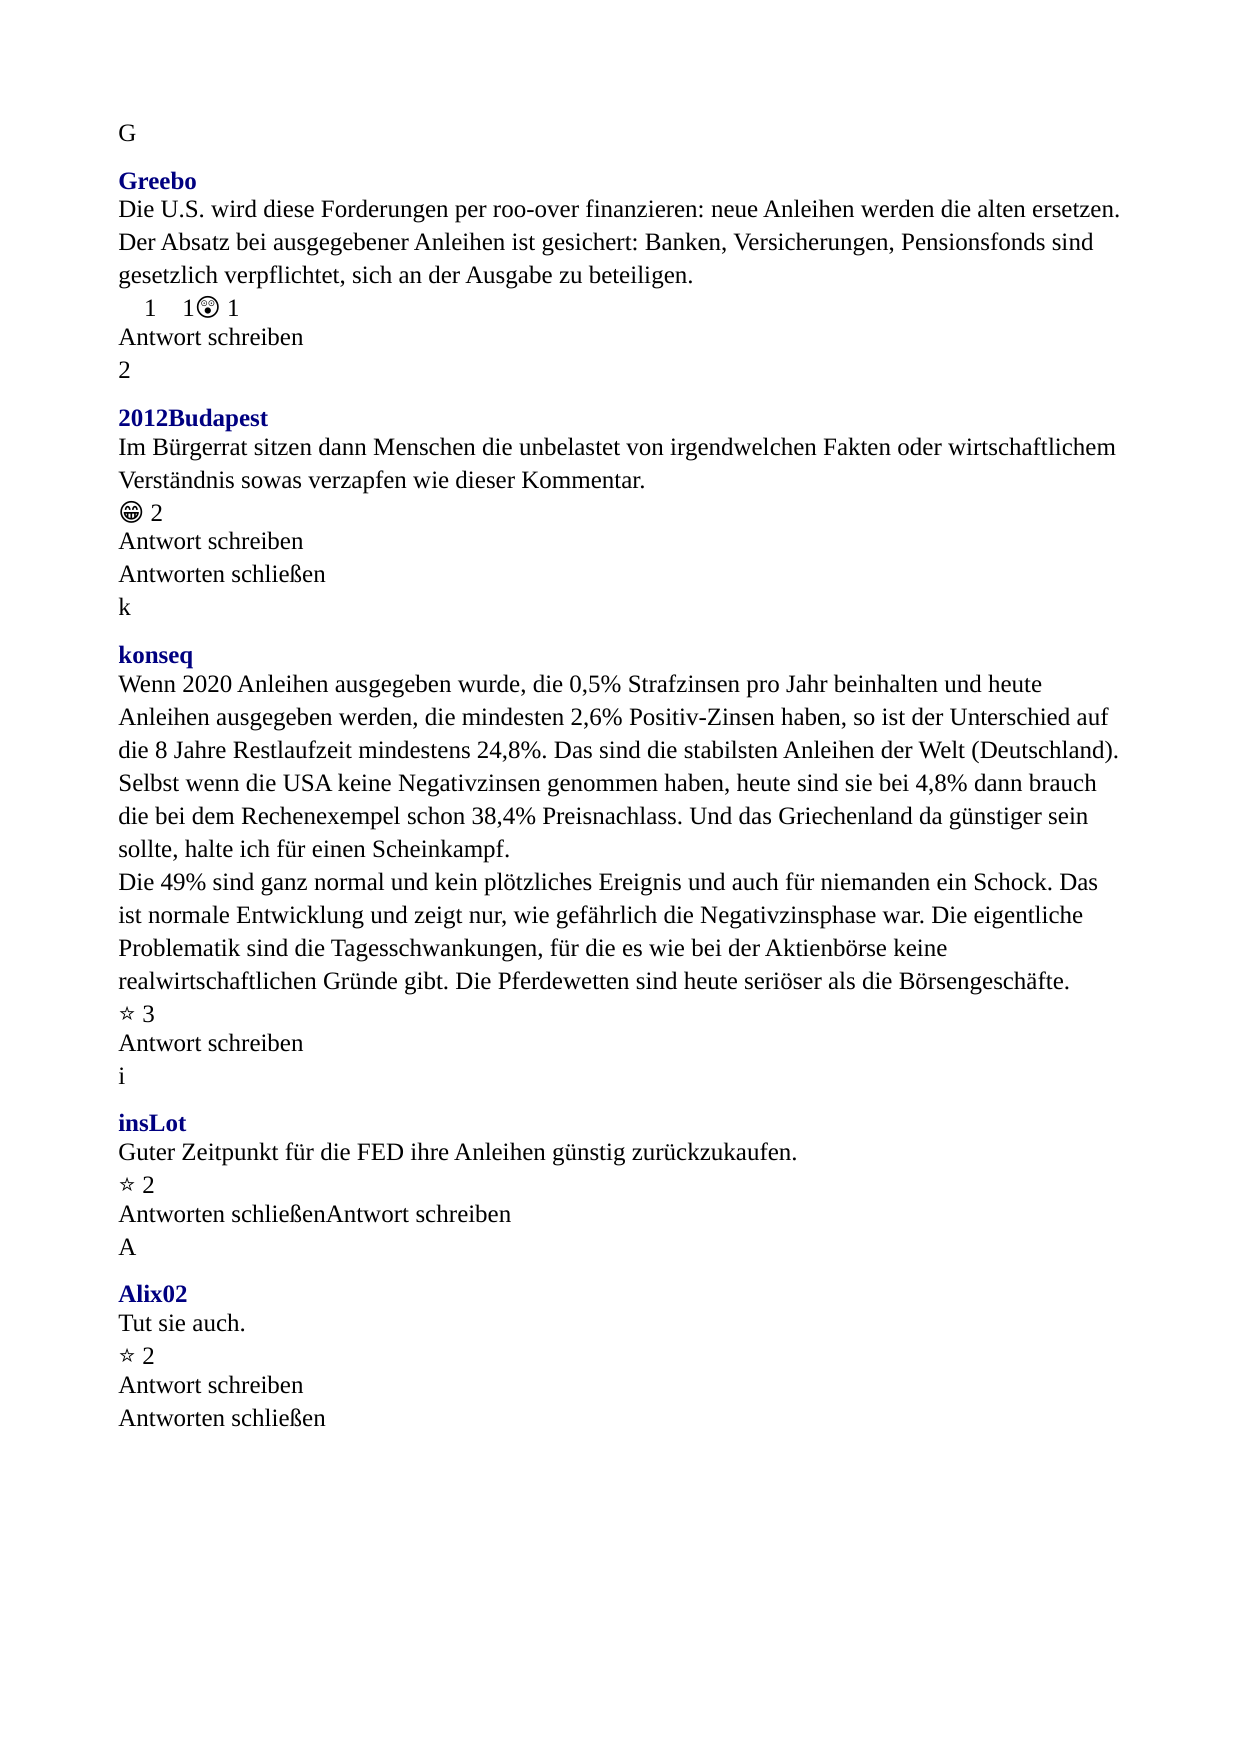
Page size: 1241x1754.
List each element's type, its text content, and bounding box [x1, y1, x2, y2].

text Tut sie auch. [118, 1308, 1122, 1337]
text Wenn 2020 Anleihen ausgegeben wurde, die 0,5% Strafzinsen pro Jahr beinhalten und heute Anleihen ausgegeben werden, die mindesten 2,6% Positiv-Zinsen haben, so ist der Unterschied auf die 8 Jahre Restlaufzeit mindestens 24,8%. Das sind die stabilsten Anleihen der Welt (Deutschland). Selbst wenn die USA keine Negativzinsen genommen haben, heute sind sie bei 4,8% dann brauch die bei dem Rechenexempel schon 38,4% Preisnachlass. Und das Griechenland da günstiger sein sollte, halte ich für einen Scheinkampf. [118, 669, 1122, 863]
text Antwort schreiben [118, 1028, 1122, 1057]
text Die 49% sind ganz normal und kein plötzliches Ereignis und auch für niemanden ein Schock. Das ist normale Entwicklung und zeigt nur, wie gefährlich die Negativzinsphase war. Die eigentliche Problematik sind die Tagesschwankungen, für die es wie bei der Aktienbörse keine realwirtschaftlichen Gründe gibt. Die Pferdewetten sind heute seriöser als die Börsengeschäfte. [118, 867, 1122, 995]
subtitle konseq [118, 640, 1122, 669]
text 😁 2 [118, 498, 1122, 526]
text A [118, 1232, 1122, 1261]
text Antworten schließen [118, 1403, 1122, 1432]
text 2 [118, 355, 1122, 384]
text ⭐️ 2 [118, 1341, 1122, 1370]
text i [118, 1061, 1122, 1089]
subtitle 2012Budapest [118, 403, 1122, 432]
text Antwort schreiben [118, 1370, 1122, 1399]
text 🙁 1🤨 1😲 1 [118, 293, 1122, 322]
text Antwort schreiben [118, 322, 1122, 351]
text Die U.S. wird diese Forderungen per roo-over finanzieren: neue Anleihen werden die alten ersetzen. Der Absatz bei ausgegebener Anleihen ist gesichert: Banken, Versicherungen, Pensionsfonds sind gesetzlich verpflichtet, sich an der Ausgabe zu beteiligen. [118, 194, 1122, 289]
text Antworten schließen [118, 559, 1122, 588]
subtitle Alix02 [118, 1279, 1122, 1308]
text Guter Zeitpunkt für die FED ihre Anleihen günstig zurückzukaufen. [118, 1137, 1122, 1166]
text Im Bürgerrat sitzen dann Menschen die unbelastet von irgendwelchen Fakten oder wirtschaftlichem Verständnis sowas verzapfen wie dieser Kommentar. [118, 432, 1122, 493]
text Antworten schließenAntwort schreiben [118, 1199, 1122, 1228]
text ⭐️ 2 [118, 1170, 1122, 1199]
subtitle insLot [118, 1108, 1122, 1137]
text G [118, 118, 1122, 147]
subtitle Greebo [118, 166, 1122, 194]
text ⭐️ 3 [118, 999, 1122, 1028]
text Antwort schreiben [118, 526, 1122, 555]
text k [118, 592, 1122, 621]
